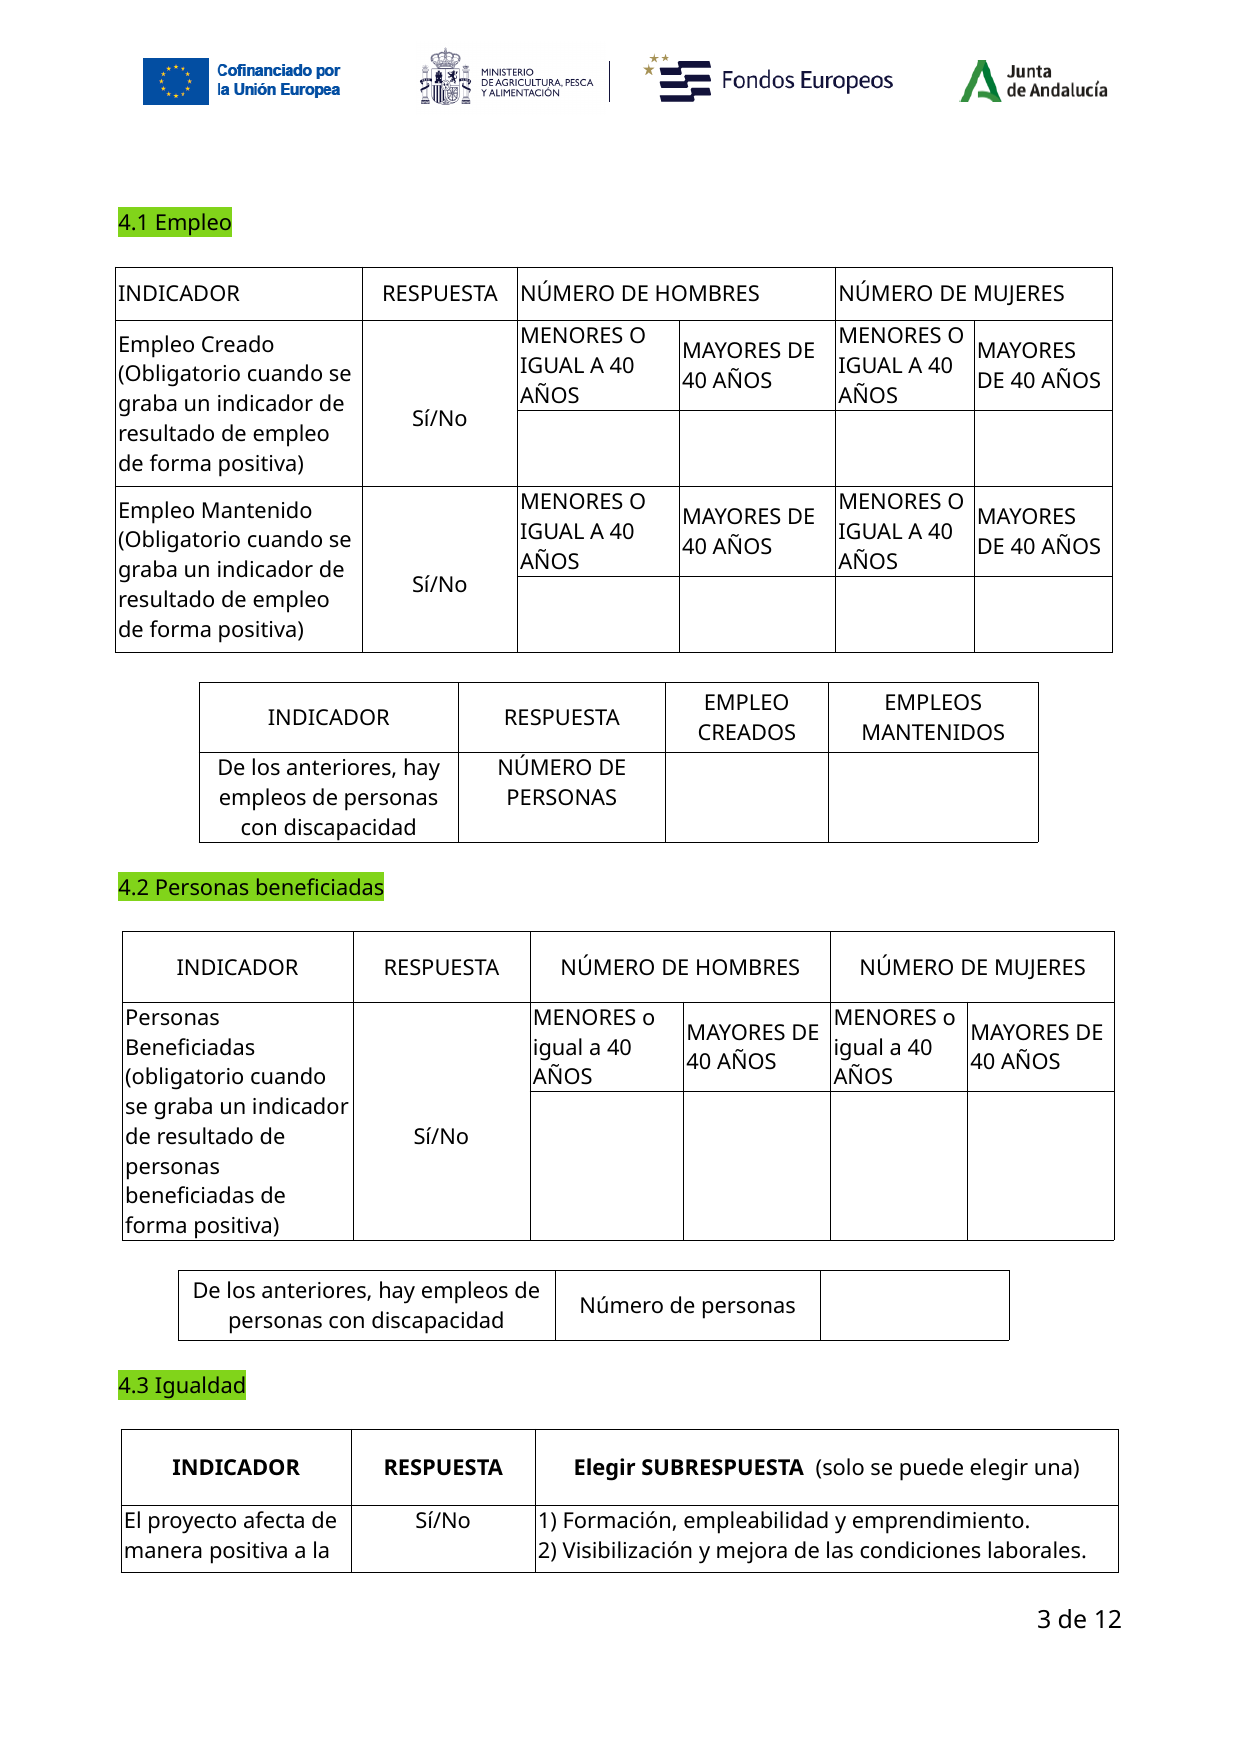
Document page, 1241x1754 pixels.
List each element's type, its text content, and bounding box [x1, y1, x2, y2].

table_cell MAYORES DE 40 AÑOS [968, 1003, 1114, 1091]
table_header INDICADOR [123, 932, 353, 1002]
table_header NÚMERO DE MUJERES [836, 268, 1112, 320]
table_header RESPUESTA [363, 268, 517, 320]
table_header INDICADOR [116, 268, 362, 320]
picture [416, 41, 914, 115]
table_header [821, 1271, 1009, 1340]
text 4.1 Empleo [118, 207, 1122, 237]
table_cell [518, 411, 679, 486]
table_header Número de personas [556, 1271, 820, 1340]
table_cell [518, 577, 679, 652]
table_cell [531, 1092, 683, 1240]
table_cell [680, 577, 835, 652]
table_header De los anteriores, hay empleos de personas con discapacidad [179, 1271, 555, 1340]
table_cell [829, 753, 1038, 842]
table_cell MAYORES DE 40 AÑOS [680, 487, 835, 576]
table_header INDICADOR [122, 1430, 351, 1505]
table_cell MENORES O IGUAL A 40 AÑOS [836, 487, 974, 576]
table_cell MAYORES DE 40 AÑOS [975, 321, 1112, 409]
table_header EMPLEO CREADOS [666, 683, 828, 752]
table_cell Personas Beneficiadas (obligatorio cuando se graba un indicador de resultado de personas beneficiadas de forma positiva) [123, 1003, 353, 1240]
table_cell [975, 577, 1112, 652]
table_cell [968, 1092, 1114, 1240]
table_cell [666, 753, 828, 842]
table_cell [836, 577, 974, 652]
table_cell MENORES O IGUAL A 40 AÑOS [518, 321, 679, 409]
table_cell Sí/No [352, 1506, 535, 1572]
table_cell [975, 411, 1112, 486]
table_cell [684, 1092, 830, 1240]
table_header EMPLEOS MANTENIDOS [829, 683, 1038, 752]
table_cell De los anteriores, hay empleos de personas con discapacidad [200, 753, 458, 842]
table_cell MENORES O IGUAL A 40 AÑOS [836, 321, 974, 409]
table_cell 1) Formación, empleabilidad y emprendimiento. 2) Visibilización y mejora de las condiciones laborales. [536, 1506, 1118, 1572]
text 4.3 Igualdad [118, 1370, 1122, 1400]
table_header RESPUESTA [352, 1430, 535, 1505]
table_cell MAYORES DE 40 AÑOS [975, 487, 1112, 576]
table_cell MAYORES DE 40 AÑOS [680, 321, 835, 409]
table_cell Sí/No [363, 321, 517, 486]
table_cell Empleo Mantenido (Obligatorio cuando se graba un indicador de resultado de empleo de forma positiva) [116, 487, 362, 652]
table_header RESPUESTA [459, 683, 665, 752]
table_cell [831, 1092, 967, 1240]
table_cell NÚMERO DE PERSONAS [459, 753, 665, 842]
table_header RESPUESTA [354, 932, 530, 1002]
table_cell MENORES o igual a 40 AÑOS [531, 1003, 683, 1091]
table_header INDICADOR [200, 683, 458, 752]
table_cell Sí/No [354, 1003, 530, 1240]
table_cell Empleo Creado (Obligatorio cuando se graba un indicador de resultado de empleo de forma positiva) [116, 321, 362, 486]
text 4.2 Personas beneficiadas [118, 872, 1122, 901]
table_cell El proyecto afecta de manera positiva a la [122, 1506, 351, 1572]
table_header NÚMERO DE HOMBRES [518, 268, 835, 320]
table_header Elegir SUBRESPUESTA (solo se puede elegir una) [536, 1430, 1118, 1505]
table_header NÚMERO DE HOMBRES [531, 932, 830, 1002]
picture [157, 53, 299, 141]
table_cell Sí/No [363, 487, 517, 652]
table_cell [680, 411, 835, 486]
table_cell [836, 411, 974, 486]
picture [1029, 36, 1127, 129]
table_cell MENORES o igual a 40 AÑOS [831, 1003, 967, 1091]
table_cell MAYORES DE 40 AÑOS [684, 1003, 830, 1091]
table_cell MENORES O IGUAL A 40 AÑOS [518, 487, 679, 576]
table_header NÚMERO DE MUJERES [831, 932, 1114, 1002]
